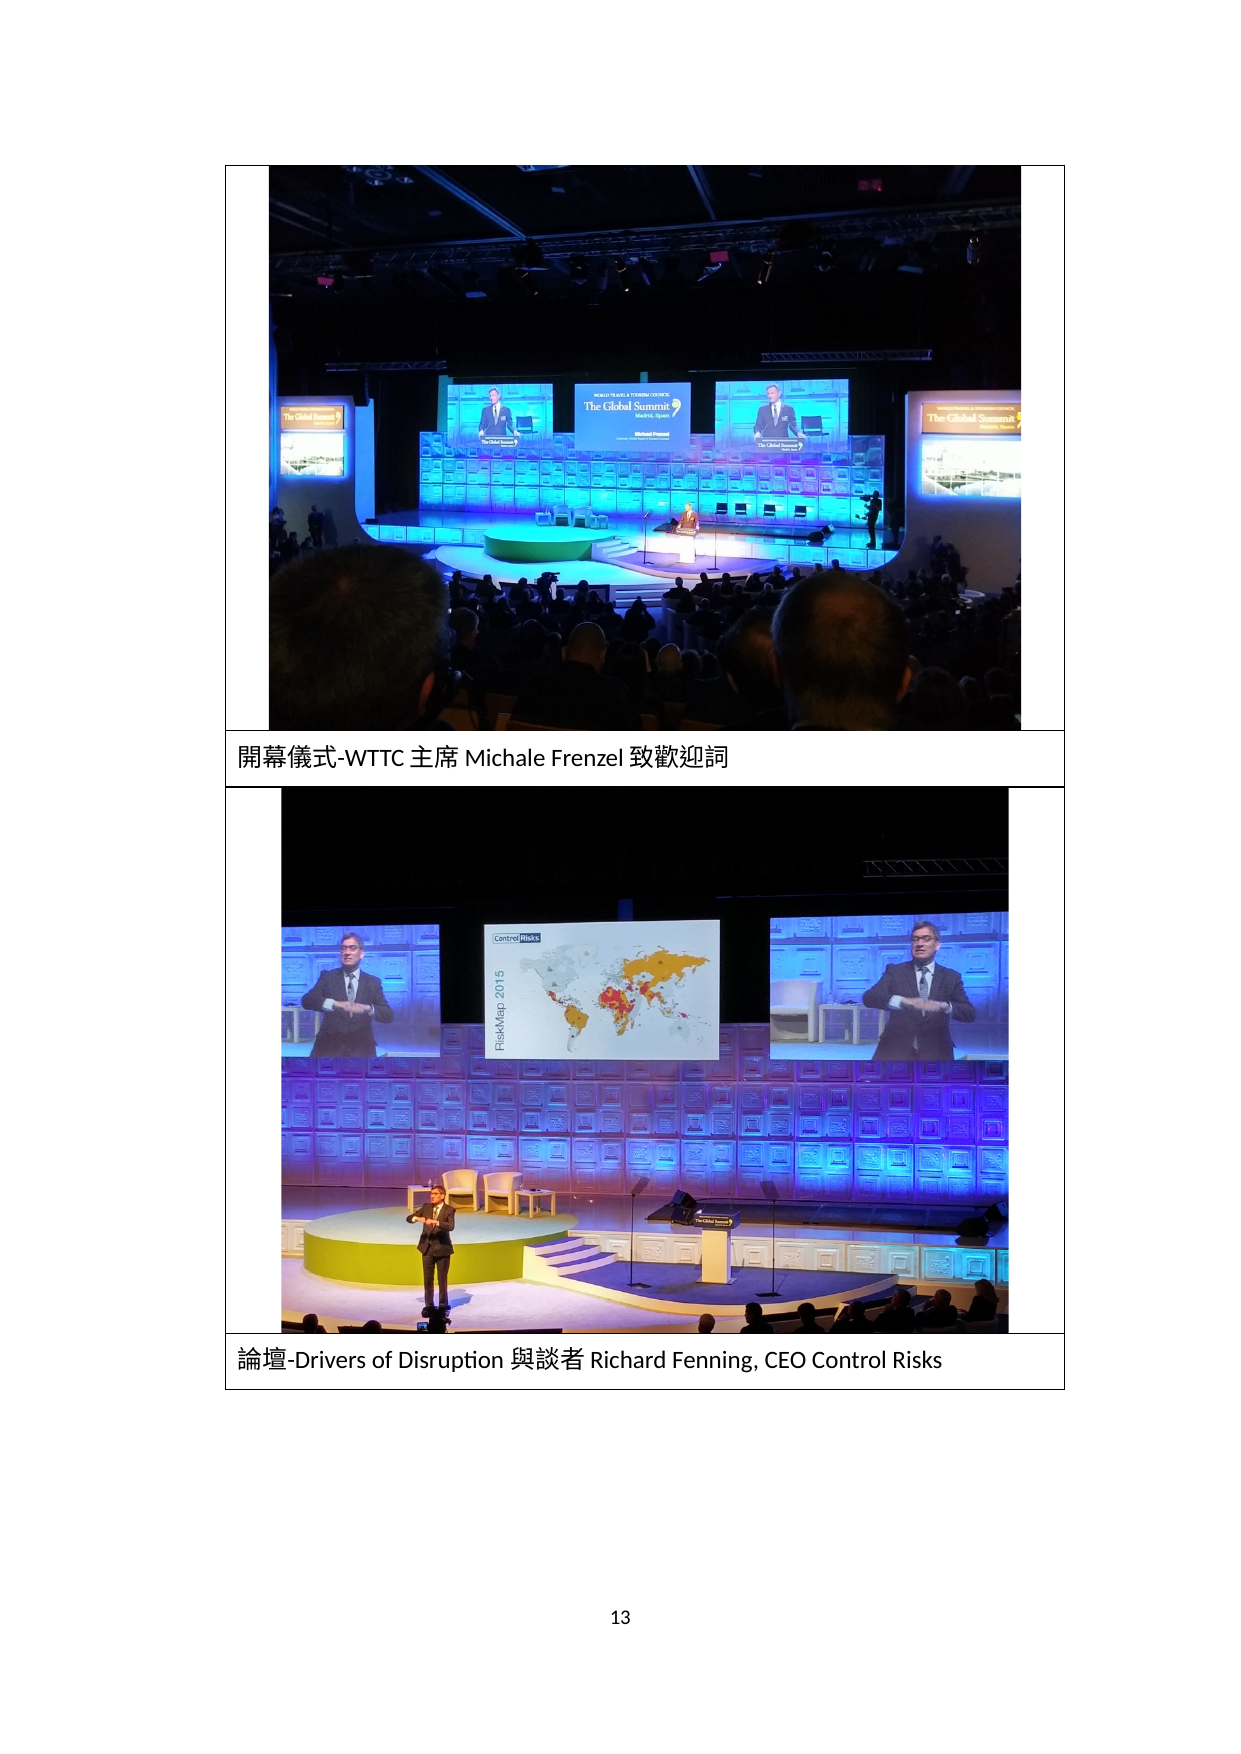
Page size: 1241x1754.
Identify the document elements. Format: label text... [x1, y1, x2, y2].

table_cell [226, 166, 268, 730]
table_cell [226, 788, 281, 1333]
picture [268, 165, 1022, 731]
table_cell [1009, 788, 1064, 1333]
picture [281, 787, 1009, 1333]
table_cell 論壇-Drivers of Disruption 與談者Richard Fenning, CEO Control Risks [226, 1334, 1064, 1389]
table_cell 開幕儀式-WTTC主席Michale Frenzel致歡迎詞 [226, 731, 1064, 786]
table_cell [1022, 166, 1064, 730]
